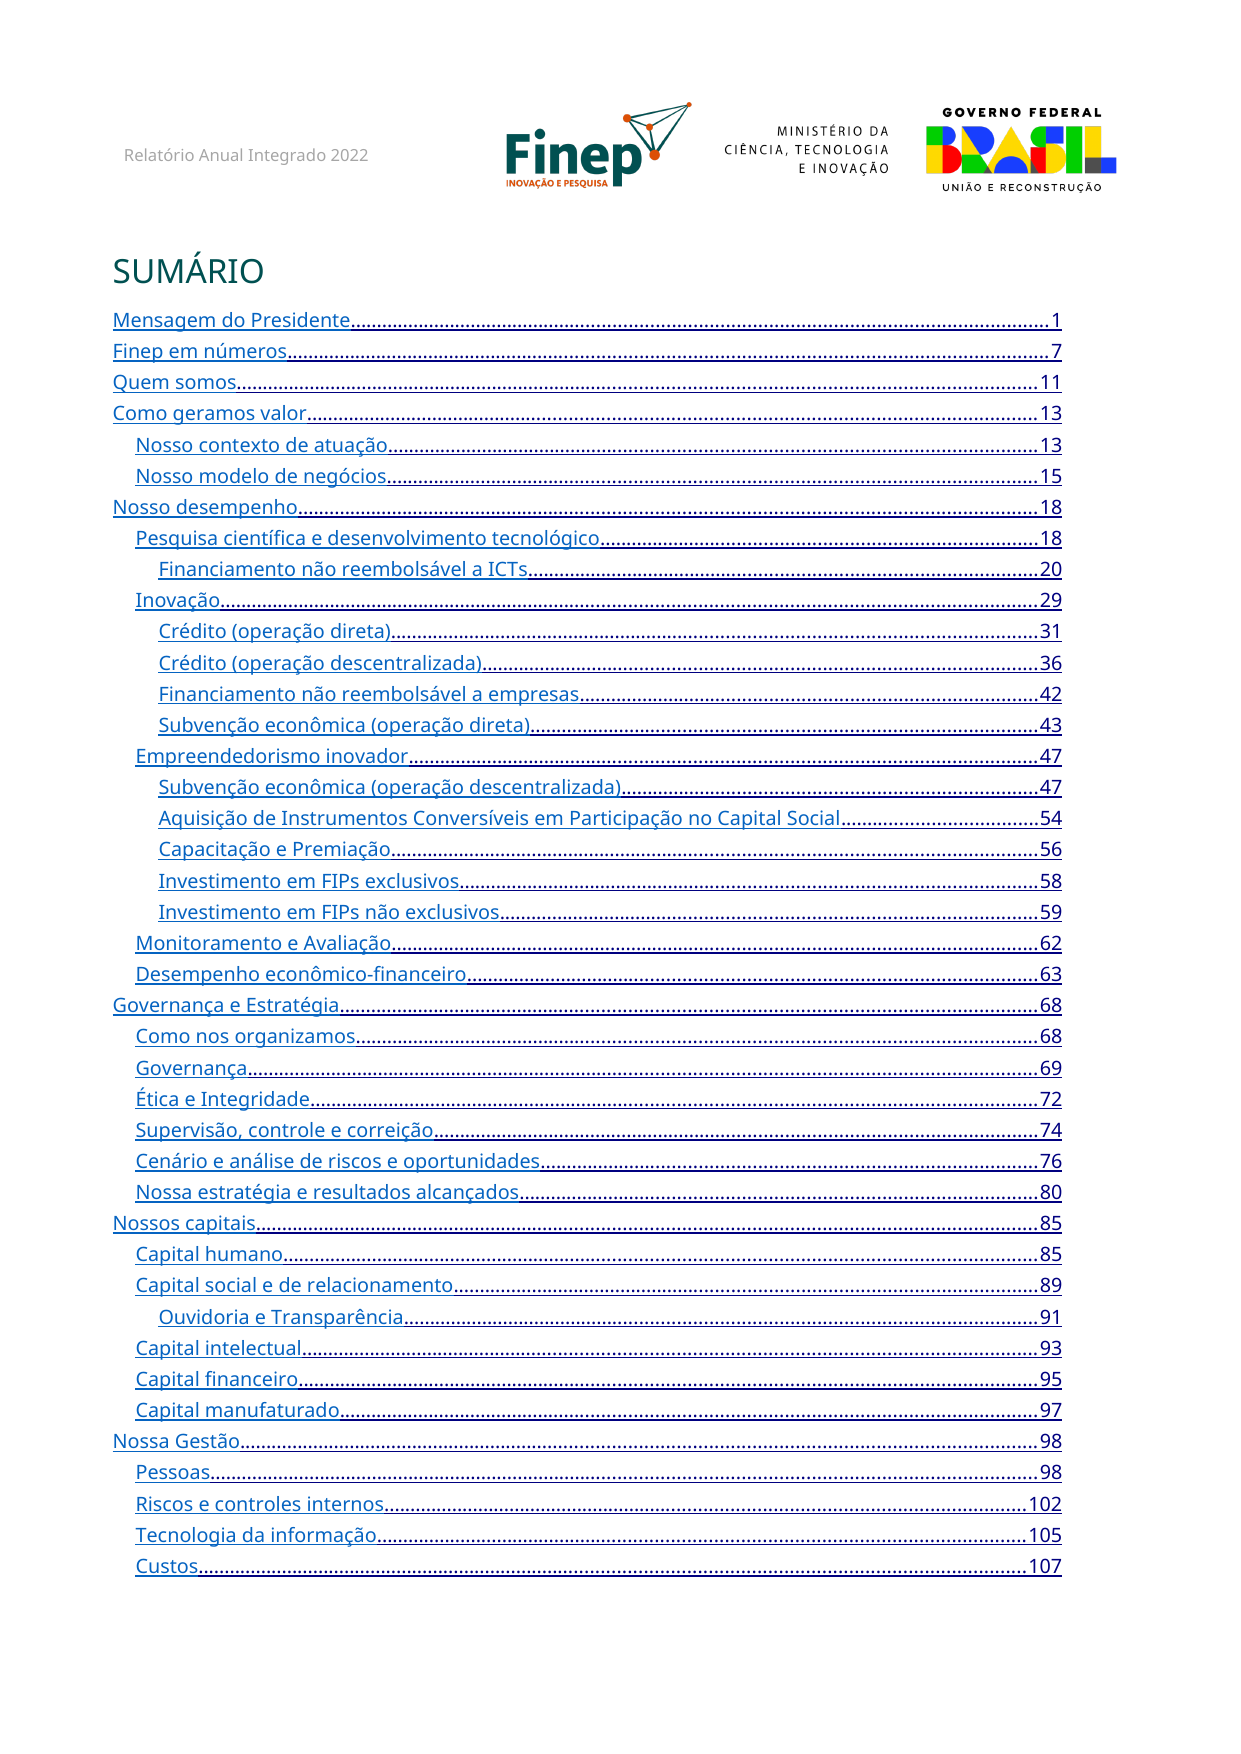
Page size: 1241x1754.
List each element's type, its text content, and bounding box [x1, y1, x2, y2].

text SUMÁRIO [112, 248, 1063, 294]
text Inovação 29 [135, 587, 1063, 613]
text Nosso modelo de negócios 15 [135, 462, 1063, 489]
text Como nos organizamos 68 [135, 1023, 1063, 1049]
text Capital financeiro 95 [135, 1365, 1063, 1392]
text Pessoas 98 [135, 1459, 1063, 1486]
text Ouvidoria e Transparência 91 [158, 1303, 1063, 1330]
text Financiamento não reembolsável a empresas 42 [158, 680, 1063, 707]
text Nosso desempenho 18 [112, 493, 1063, 520]
text Investimento em FIPs exclusivos 58 [158, 867, 1063, 894]
text Cenário e análise de riscos e oportunidades 76 [135, 1147, 1063, 1174]
text Supervisão, controle e correição 74 [135, 1116, 1063, 1143]
text Investimento em FIPs não exclusivos 59 [158, 898, 1063, 925]
text Capacitação e Premiação 56 [158, 836, 1063, 863]
text Governança e Estratégia 68 [112, 991, 1063, 1018]
text Crédito (operação direta) 31 [158, 618, 1063, 645]
text Aquisição de Instrumentos Conversíveis em Participação no Capital Social 54 [158, 804, 1063, 832]
text Desempenho econômico-financeiro 63 [135, 960, 1063, 987]
text Custos 107 [135, 1552, 1063, 1579]
text Ética e Integridade 72 [135, 1085, 1063, 1112]
text Crédito (operação descentralizada) 36 [158, 649, 1063, 676]
text Empreendedorismo inovador 47 [135, 742, 1063, 769]
text Governança 69 [135, 1054, 1063, 1081]
text Tecnologia da informação 105 [135, 1521, 1063, 1548]
text Nosso contexto de atuação 13 [135, 431, 1063, 458]
text Subvenção econômica (operação descentralizada) 47 [158, 773, 1063, 800]
text Nossa estratégia e resultados alcançados 80 [135, 1178, 1063, 1205]
text Capital humano 85 [135, 1241, 1063, 1268]
text Como geramos valor 13 [112, 400, 1063, 427]
text Pesquisa científica e desenvolvimento tecnológico 18 [135, 524, 1063, 551]
text Subvenção econômica (operação direta) 43 [158, 711, 1063, 738]
text Capital manufaturado 97 [135, 1396, 1063, 1423]
text Capital social e de relacionamento 89 [135, 1272, 1063, 1299]
text Quem somos 11 [112, 368, 1063, 396]
text Financiamento não reembolsável a ICTs 20 [158, 555, 1063, 582]
text Monitoramento e Avaliação 62 [135, 929, 1063, 956]
text Capital intelectual 93 [135, 1334, 1063, 1361]
text Nossos capitais 85 [112, 1209, 1063, 1236]
text Mensagem do Presidente 1 [112, 306, 1063, 333]
text Riscos e controles internos 102 [135, 1490, 1063, 1517]
text Finep em números 7 [112, 337, 1063, 364]
text Nossa Gestão 98 [112, 1427, 1063, 1454]
